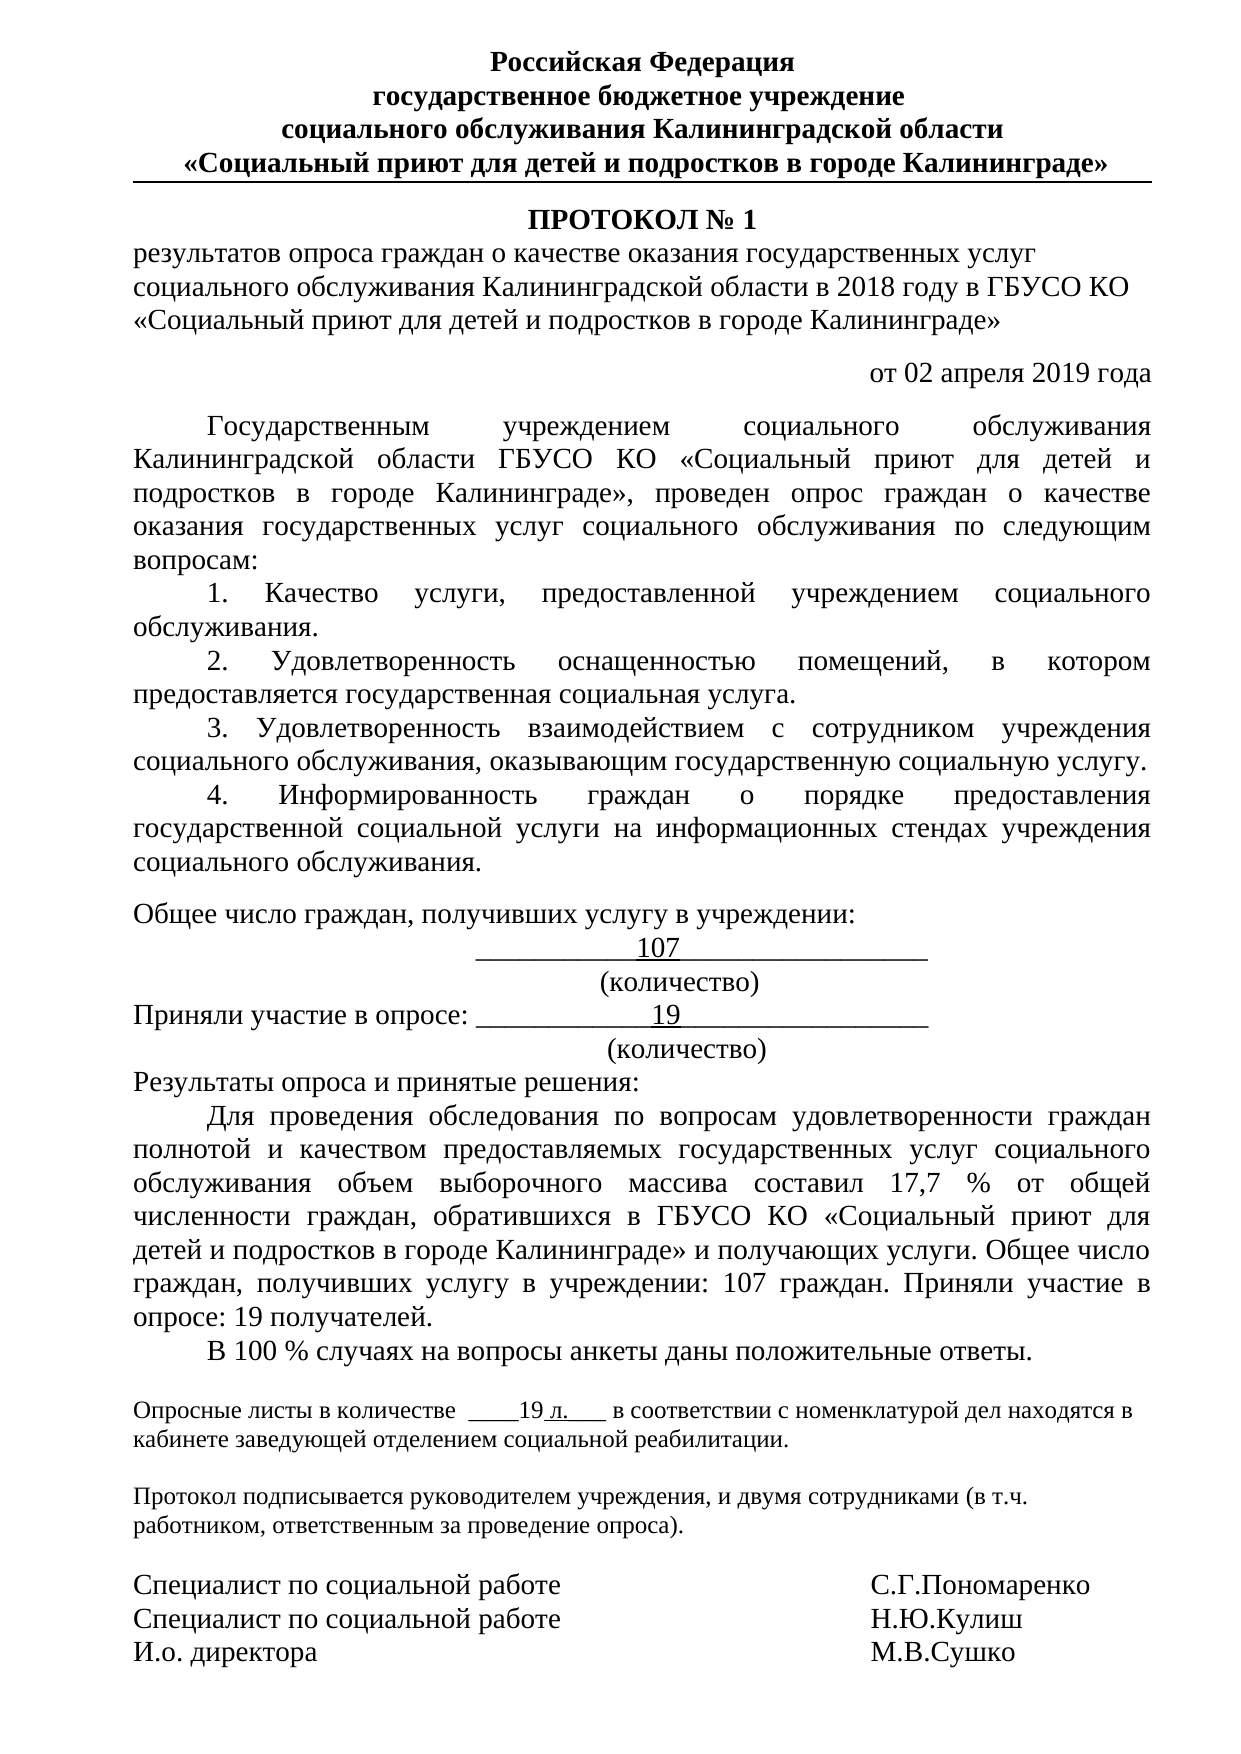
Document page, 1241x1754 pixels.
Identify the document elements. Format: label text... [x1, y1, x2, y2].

text «Социальный приют для детей и подростков в городе Калининграде» [133, 145, 1152, 181]
text И.о. директора М.В.Сушко [133, 1634, 1152, 1668]
text государственное бюджетное учреждение [133, 78, 1152, 111]
text Государственным учреждением социального обслуживания Калининградской области ГБУСО КО «Социальный приют для детей и подростков в городе Калининграде», проведен опрос граждан о качестве оказания государственных услуг социального обслуживания по следующим вопросам: [133, 408, 1152, 576]
text Приняли участие в опросе: ____________19_________________ [133, 997, 1152, 1031]
text (количество) [133, 964, 1152, 997]
text Специалист по социальной работе С.Г.Пономаренко [133, 1567, 1152, 1601]
text Общее число граждан, получивших услугу в учреждении: [133, 897, 1152, 930]
text Специалист по социальной работе Н.Ю.Кулиш [133, 1601, 1152, 1634]
text (количество) [133, 1031, 1152, 1064]
text Для проведения обследования по вопросам удовлетворенности граждан полнотой и качеством предоставляемых государственных услуг социального обслуживания объем выборочного массива составил 17,7 % от общей численности граждан, обратившихся в ГБУСО КО «Социальный приют для детей и подростков в городе Калининграде» и получающих услуги. Общее число граждан, получивших услугу в учреждении: 107 граждан. Приняли участие в опросе: 19 получателей. [133, 1098, 1152, 1333]
text от 02 апреля 2019 года [133, 355, 1152, 389]
text ПРОТОКОЛ № 1 [133, 202, 1152, 235]
text 3. Удовлетворенность взаимодействием с сотрудником учреждения социального обслуживания, оказывающим государственную социальную услугу. [133, 710, 1152, 777]
text В 100 % случаях на вопросы анкеты даны положительные ответы. [133, 1333, 1152, 1366]
text Опросные листы в количестве ____19 л.___ в соответствии с номенклатурой дел находятся в кабинете заведующей отделением социальной реабилитации. [133, 1395, 1152, 1452]
text Результаты опроса и принятые решения: [133, 1064, 1152, 1098]
text 4. Информированность граждан о порядке предоставления государственной социальной услуги на информационных стендах учреждения социального обслуживания. [133, 777, 1152, 877]
text 1. Качество услуги, предоставленной учреждением социального обслуживания. [133, 576, 1152, 643]
text Российская Федерация [133, 44, 1152, 78]
text 2. Удовлетворенность оснащенностью помещений, в котором предоставляется государственная социальная услуга. [133, 643, 1152, 710]
text социального обслуживания Калининградской области [133, 111, 1152, 145]
text результатов опроса граждан о качестве оказания государственных услуг социального обслуживания Калининградской области в 2018 году в ГБУСО КО «Социальный приют для детей и подростков в городе Калининграде» [133, 235, 1152, 336]
text ___________107_________________ [133, 930, 1152, 964]
text Протокол подписывается руководителем учреждения, и двумя сотрудниками (в т.ч. работником, ответственным за проведение опроса). [133, 1481, 1152, 1539]
